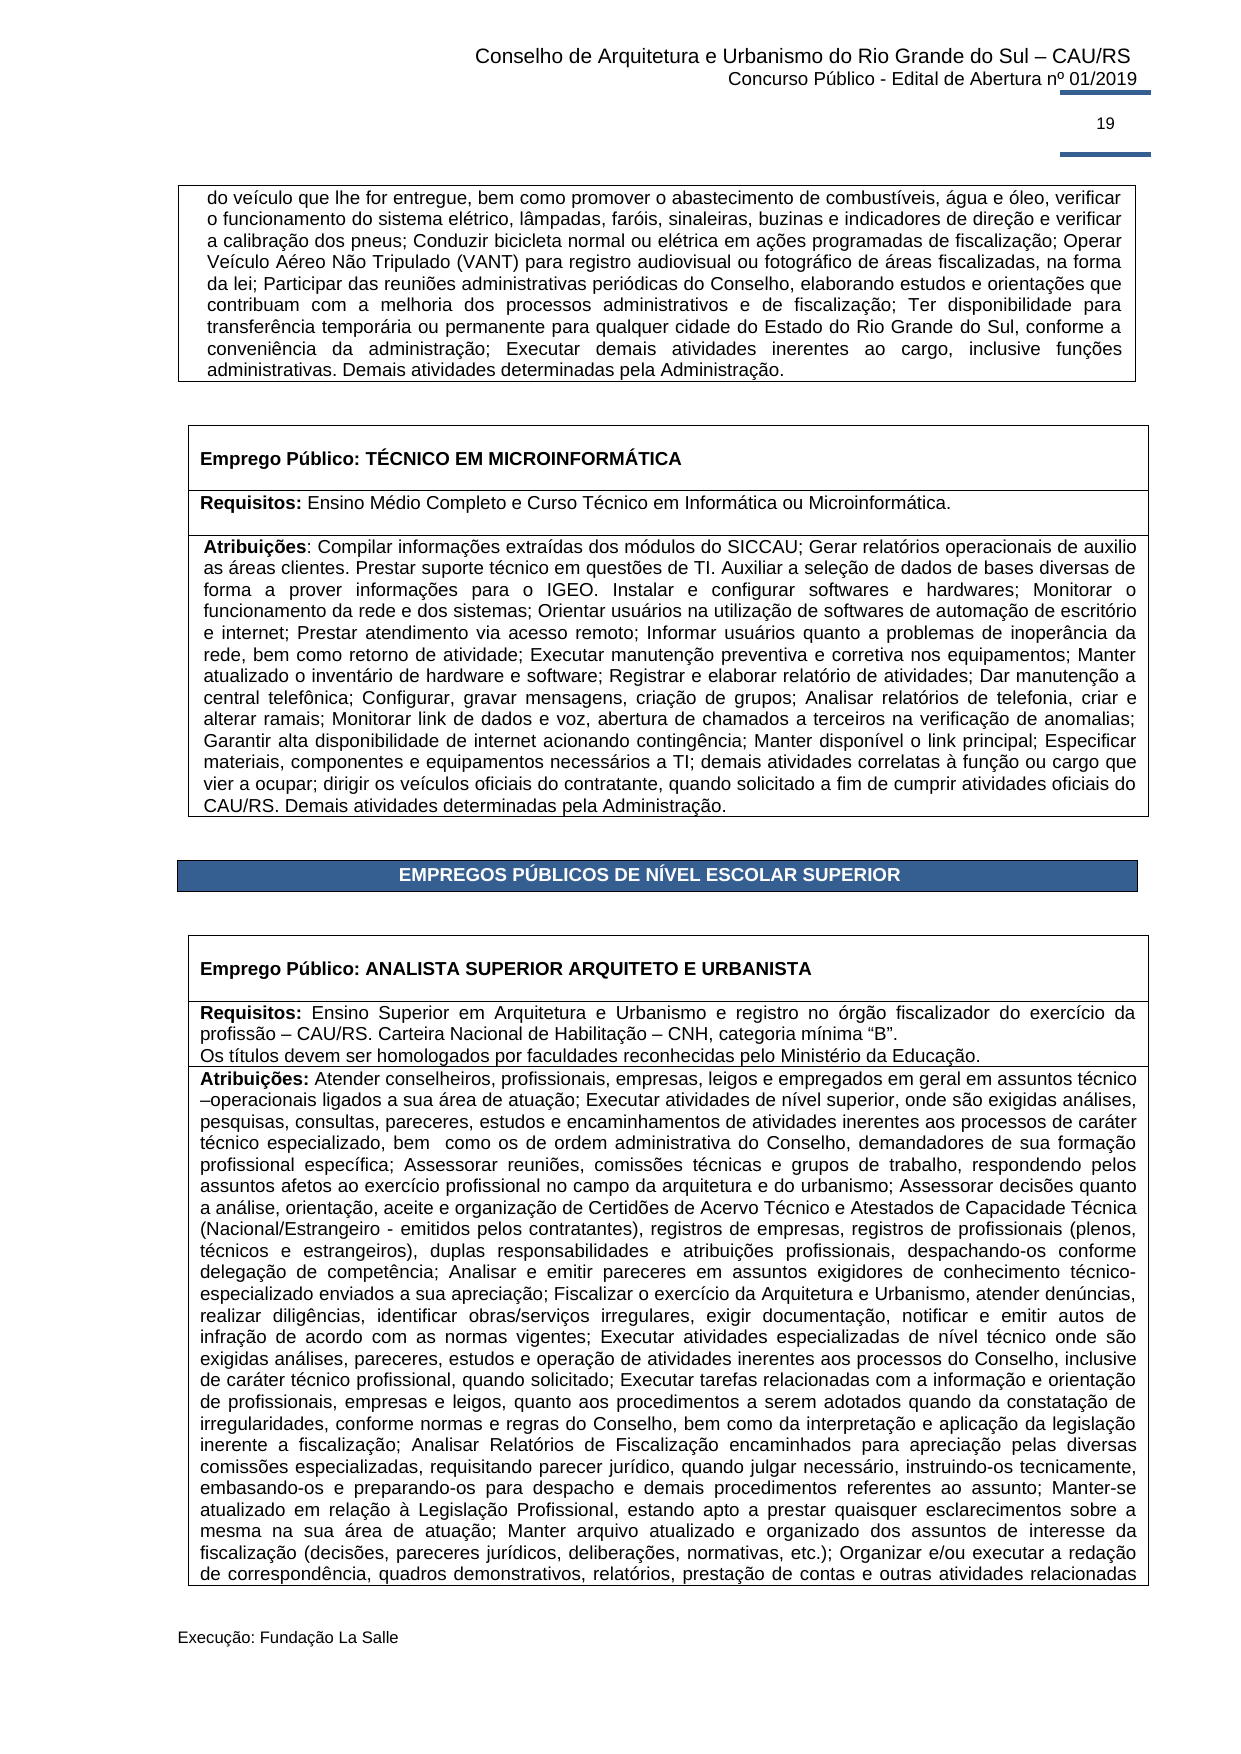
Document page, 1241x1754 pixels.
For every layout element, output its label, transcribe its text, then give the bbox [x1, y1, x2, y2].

table_cell do veículo que lhe for entregue, bem como promover o abastecimento de combustíveis, água e óleo, verificar o funcionamento do sistema elétrico, lâmpadas, faróis, sinaleiras, buzinas e indicadores de direção e verificar a calibração dos pneus; Conduzir bicicleta normal ou elétrica em ações programadas de fiscalização; Operar Veículo Aéreo Não Tripulado (VANT) para registro audiovisual ou fotográfico de áreas fiscalizadas, na forma da lei; Participar das reuniões administrativas periódicas do Conselho, elaborando estudos e orientações que contribuam com a melhoria dos processos administrativos e de fiscalização; Ter disponibilidade para transferência temporária ou permanente para qualquer cidade do Estado do Rio Grande do Sul, conforme a conveniência da administração; Executar demais atividades inerentes ao cargo, inclusive funções administrativas. Demais atividades determinadas pela Administração. [179, 186, 1135, 381]
table_header EMPREGOS PÚBLICOS DE NÍVEL ESCOLAR SUPERIOR [178, 861, 1137, 891]
table_cell Requisitos: Ensino Superior em Arquitetura e Urbanismo e registro no órgão fiscalizador do exercício da profissão – CAU/RS. Carteira Nacional de Habilitação – CNH, categoria mínima “B”. Os títulos devem ser homologados por faculdades reconhecidas pelo Ministério da Educação. [189, 1002, 1148, 1066]
table_cell Atribuições: Compilar informações extraídas dos módulos do SICCAU; Gerar relatórios operacionais de auxilio as áreas clientes. Prestar suporte técnico em questões de TI. Auxiliar a seleção de dados de bases diversas de forma a prover informações para o IGEO. Instalar e configurar softwares e hardwares; Monitorar o funcionamento da rede e dos sistemas; Orientar usuários na utilização de softwares de automação de escritório e internet; Prestar atendimento via acesso remoto; Informar usuários quanto a problemas de inoperância da rede, bem como retorno de atividade; Executar manutenção preventiva e corretiva nos equipamentos; Manter atualizado o inventário de hardware e software; Registrar e elaborar relatório de atividades; Dar manutenção a central telefônica; Configurar, gravar mensagens, criação de grupos; Analisar relatórios de telefonia, criar e alterar ramais; Monitorar link de dados e voz, abertura de chamados a terceiros na verificação de anomalias; Garantir alta disponibilidade de internet acionando contingência; Manter disponível o link principal; Especificar materiais, componentes e equipamentos necessários a TI; demais atividades correlatas à função ou cargo que vier a ocupar; dirigir os veículos oficiais do contratante, quando solicitado a fim de cumprir atividades oficiais do CAU/RS. Demais atividades determinadas pela Administração. [189, 536, 1148, 816]
table_header Emprego Público: TÉCNICO EM MICROINFORMÁTICA [189, 426, 1148, 490]
table_cell Atribuições: Atender conselheiros, profissionais, empresas, leigos e empregados em geral em assuntos técnico –operacionais ligados a sua área de atuação; Executar atividades de nível superior, onde são exigidas análises, pesquisas, consultas, pareceres, estudos e encaminhamentos de atividades inerentes aos processos de caráter técnico especializado, bem como os de ordem administrativa do Conselho, demandadores de sua formação profissional específica; Assessorar reuniões, comissões técnicas e grupos de trabalho, respondendo pelos assuntos afetos ao exercício profissional no campo da arquitetura e do urbanismo; Assessorar decisões quanto a análise, orientação, aceite e organização de Certidões de Acervo Técnico e Atestados de Capacidade Técnica (Nacional/Estrangeiro - emitidos pelos contratantes), registros de empresas, registros de profissionais (plenos, técnicos e estrangeiros), duplas responsabilidades e atribuições profissionais, despachando-os conforme delegação de competência; Analisar e emitir pareceres em assuntos exigidores de conhecimento técnico-especializado enviados a sua apreciação; Fiscalizar o exercício da Arquitetura e Urbanismo, atender denúncias, realizar diligências, identificar obras/serviços irregulares, exigir documentação, notificar e emitir autos de infração de acordo com as normas vigentes; Executar atividades especializadas de nível técnico onde são exigidas análises, pareceres, estudos e operação de atividades inerentes aos processos do Conselho, inclusive de caráter técnico profissional, quando solicitado; Executar tarefas relacionadas com a informação e orientação de profissionais, empresas e leigos, quanto aos procedimentos a serem adotados quando da constatação de irregularidades, conforme normas e regras do Conselho, bem como da interpretação e aplicação da legislação inerente a fiscalização; Analisar Relatórios de Fiscalização encaminhados para apreciação pelas diversas comissões especializadas, requisitando parecer jurídico, quando julgar necessário, instruindo-os tecnicamente, embasando-os e preparando-os para despacho e demais procedimentos referentes ao assunto; Manter-se atualizado em relação à Legislação Profissional, estando apto a prestar quaisquer esclarecimentos sobre a mesma na sua área de atuação; Manter arquivo atualizado e organizado dos assuntos de interesse da fiscalização (decisões, pareceres jurídicos, deliberações, normativas, etc.); Organizar e/ou executar a redação de correspondência, quadros demonstrativos, relatórios, prestação de contas e outras atividades relacionadas [189, 1067, 1148, 1585]
table_cell Requisitos: Ensino Médio Completo e Curso Técnico em Informática ou Microinformática. [189, 491, 1148, 534]
table_header Emprego Público: ANALISTA SUPERIOR ARQUITETO E URBANISTA [189, 936, 1148, 1001]
